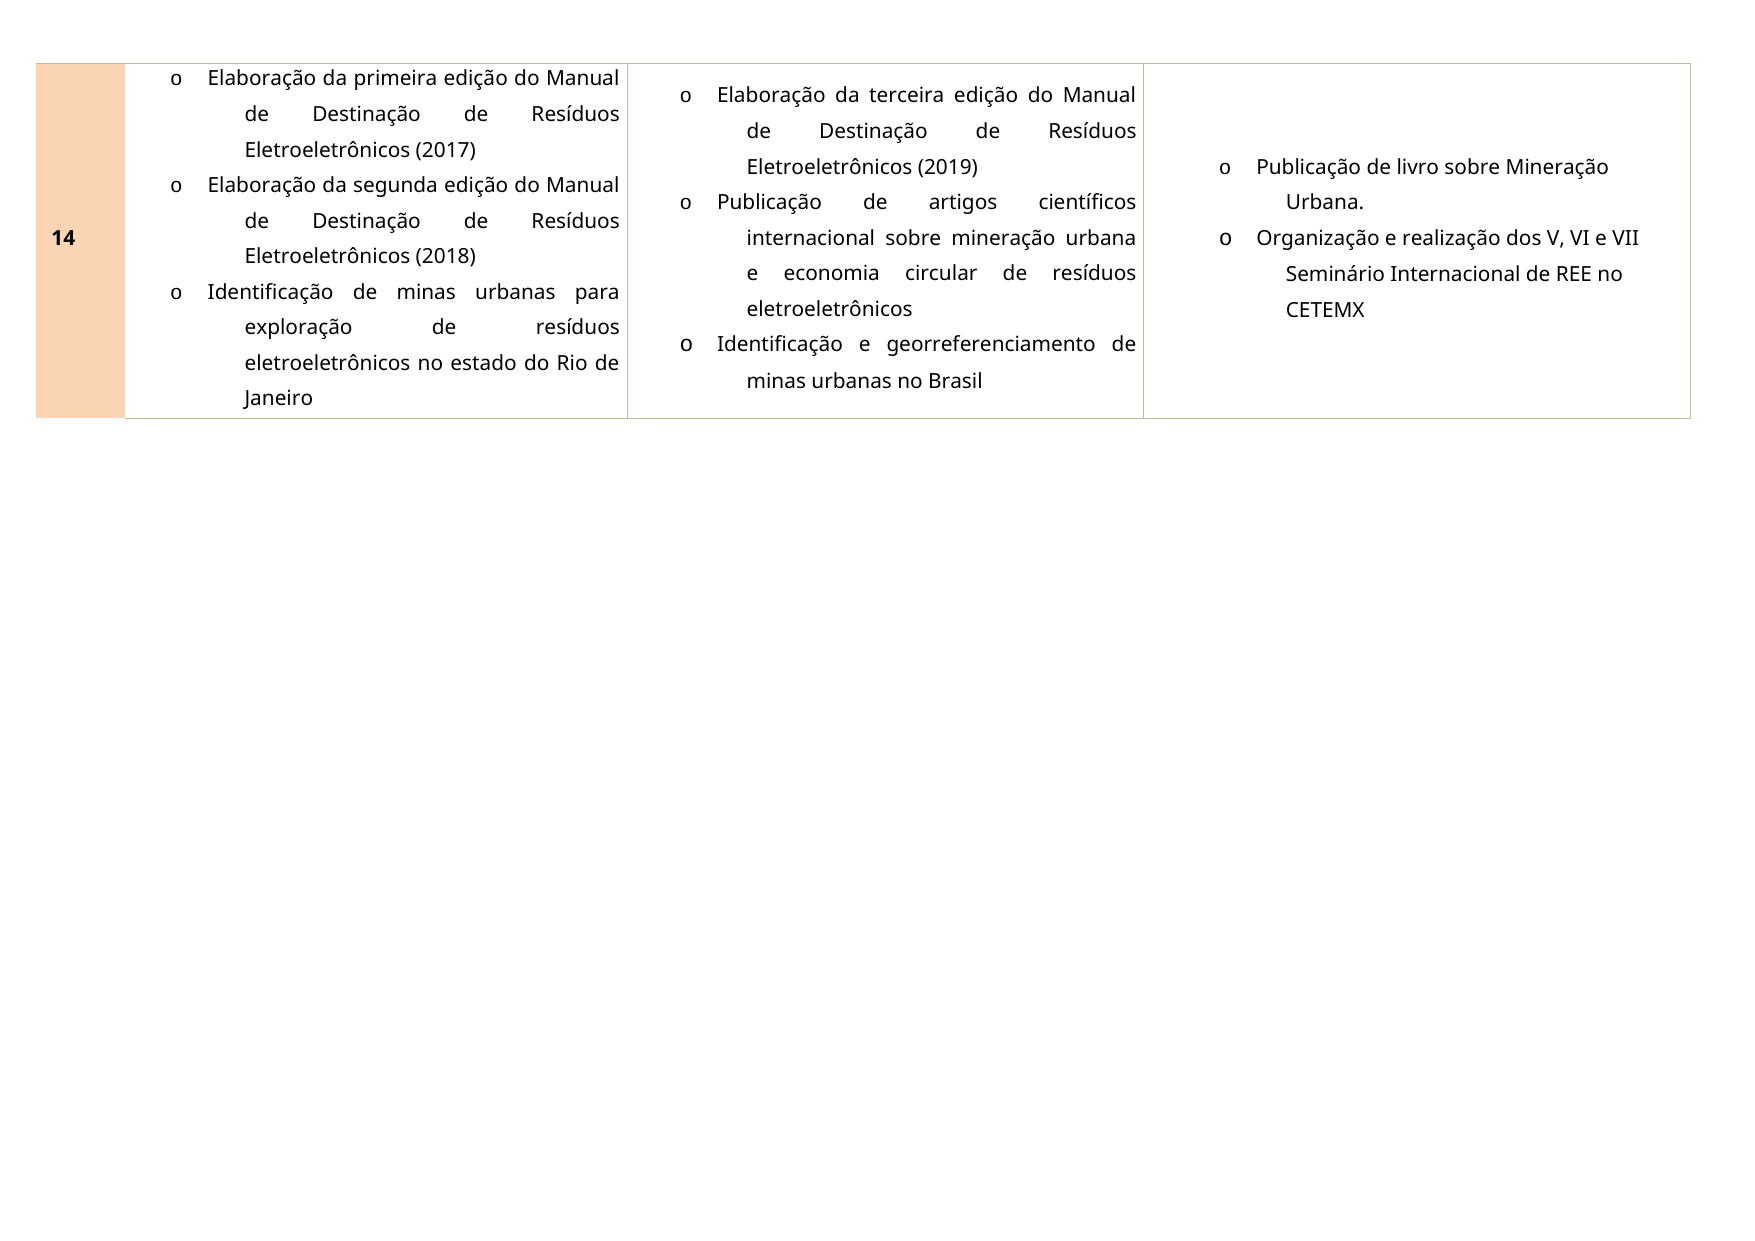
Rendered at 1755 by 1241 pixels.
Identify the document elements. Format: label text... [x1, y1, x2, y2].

table_cell Publicação de livro sobre Mineração Urbana. Organização e realização dos V, VI e VII Seminário Internacional de REE no CETEMX [1144, 64, 1690, 418]
table_cell Elaboração da terceira edição do Manual de Destinação de Resíduos Eletroeletrônicos (2019) Publicação de artigos científicos internacional sobre mineração urbana e economia circular de resíduos eletroeletrônicos Identificação e georreferenciamento de minas urbanas no Brasil [628, 64, 1143, 418]
table_cell Elaboração da primeira edição do Manual de Destinação de Resíduos Eletroeletrônicos (2017) Elaboração da segunda edição do Manual de Destinação de Resíduos Eletroeletrônicos (2018) Identificação de minas urbanas para exploração de resíduos eletroeletrônicos no estado do Rio de Janeiro [125, 64, 627, 418]
table_cell 14 [36, 64, 125, 418]
